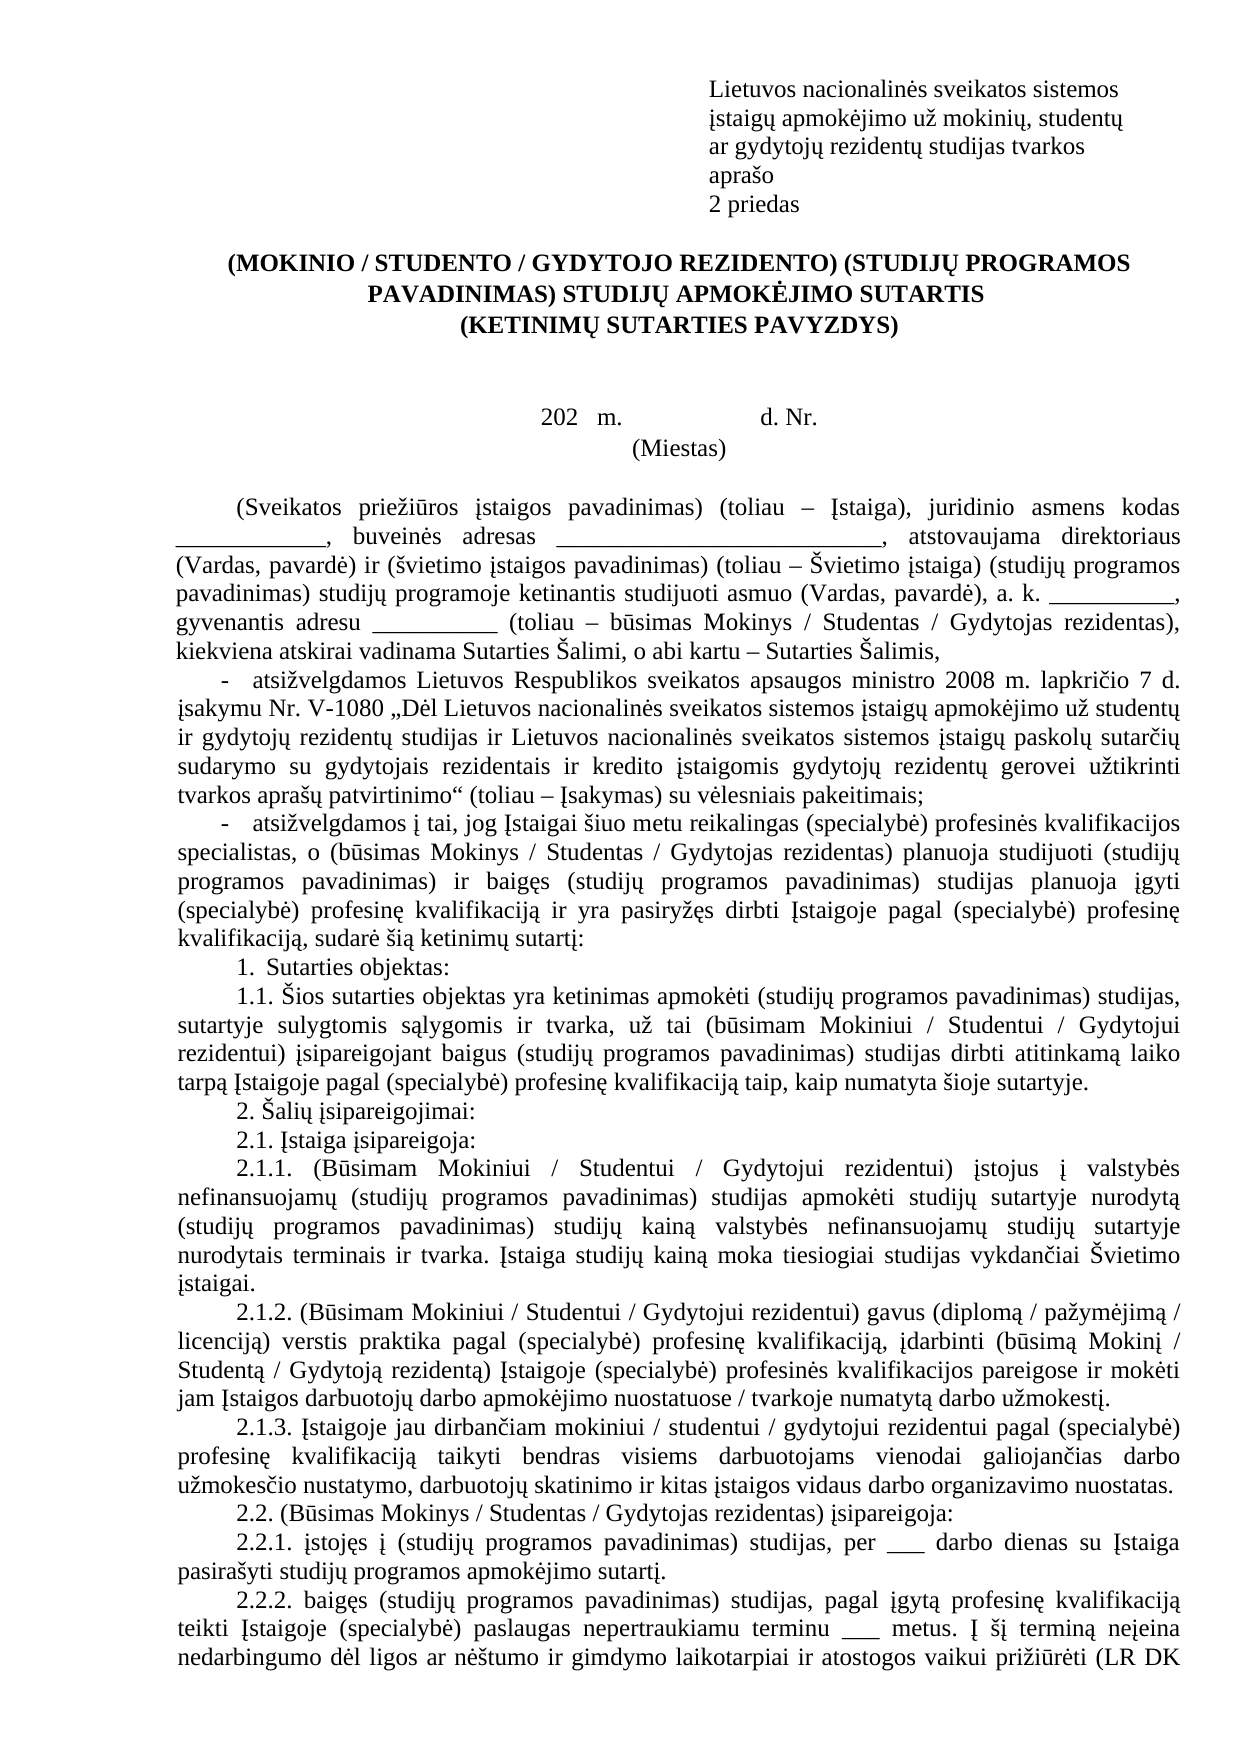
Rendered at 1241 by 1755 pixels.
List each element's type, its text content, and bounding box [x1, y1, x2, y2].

text įstaigų apmokėjimo už mokinių, studentų [177, 103, 1181, 131]
text 2.1.3. Įstaigoje jau dirbančiam mokiniui / studentui / gydytojui rezidentui pagal (specialybė) profesinę kvalifikaciją taikyti bendras visiems darbuotojams vienodai galiojančias darbo užmokesčio nustatymo, darbuotojų skatinimo ir kitas įstaigos vidaus darbo organizavimo nuostatas. [177, 1412, 1181, 1498]
text 2 priedas [177, 189, 1181, 218]
text ar gydytojų rezidentų studijas tvarkos [177, 131, 1181, 160]
text Lietuvos nacionalinės sveikatos sistemos [177, 74, 1181, 103]
text - atsižvelgdamos į tai, jog Įstaigai šiuo metu reikalingas (specialybė) profesinės kvalifikacijos specialistas, o (būsimas Mokinys / Studentas / Gydytojas rezidentas) planuoja studijuoti (studijų programos pavadinimas) ir baigęs (studijų programos pavadinimas) studijas planuoja įgyti (specialybė) profesinę kvalifikaciją ir yra pasiryžęs dirbti Įstaigoje pagal (specialybė) profesinę kvalifikaciją, sudarė šią ketinimų sutartį: [177, 808, 1181, 952]
text (MOKINIO / STUDENTO / GYDYTOJO REZIDENTO) (STUDIJŲ PROGRAMOS PAVADINIMAS) STUDIJŲ APMOKĖJIMO SUTARTIS [177, 248, 1181, 308]
text - atsižvelgdamos Lietuvos Respublikos sveikatos apsaugos ministro 2008 m. lapkričio 7 d. įsakymu Nr. V-1080 „Dėl Lietuvos nacionalinės sveikatos sistemos įstaigų apmokėjimo už studentų ir gydytojų rezidentų studijas ir Lietuvos nacionalinės sveikatos sistemos įstaigų paskolų sutarčių sudarymo su gydytojais rezidentais ir kredito įstaigomis gydytojų rezidentų gerovei užtikrinti tvarkos aprašų patvirtinimo“ (toliau – Įsakymas) su vėlesniais pakeitimais; [177, 665, 1181, 808]
text 2.1.2. (Būsimam Mokiniui / Studentui / Gydytojui rezidentui) gavus (diplomą / pažymėjimą / licenciją) verstis praktika pagal (specialybė) profesinę kvalifikaciją, įdarbinti (būsimą Mokinį / Studentą / Gydytoją rezidentą) Įstaigoje (specialybė) profesinės kvalifikacijos pareigose ir mokėti jam Įstaigos darbuotojų darbo apmokėjimo nuostatuose / tvarkoje numatytą darbo užmokestį. [177, 1297, 1181, 1412]
text 2.2.2. baigęs (studijų programos pavadinimas) studijas, pagal įgytą profesinę kvalifikaciją teikti Įstaigoje (specialybė) paslaugas nepertraukiamu terminu ___ metus. Į šį terminą neįeina nedarbingumo dėl ligos ar nėštumo ir gimdymo laikotarpiai ir atostogos vaikui prižiūrėti (LR DK [177, 1585, 1181, 1671]
text 1. Sutarties objektas: [177, 952, 1181, 981]
text (Sveikatos priežiūros įstaigos pavadinimas) (toliau – Įstaiga), juridinio asmens kodas ____________, buveinės adresas __________________________, atstovaujama direktoriaus (Vardas, pavardė) ir (švietimo įstaigos pavadinimas) (toliau – Švietimo įstaiga) (studijų programos pavadinimas) studijų programoje ketinantis studijuoti asmuo (Vardas, pavardė), a. k. __________, gyvenantis adresu __________ (toliau – būsimas Mokinys / Studentas / Gydytojas rezidentas), kiekviena atskirai vadinama Sutarties Šalimi, o abi kartu – Sutarties Šalimis, [176, 492, 1181, 665]
text 1.1. Šios sutarties objektas yra ketinimas apmokėti (studijų programos pavadinimas) studijas, sutartyje sulygtomis sąlygomis ir tvarka, už tai (būsimam Mokiniui / Studentui / Gydytojui rezidentui) įsipareigojant baigus (studijų programos pavadinimas) studijas dirbti atitinkamą laiko tarpą Įstaigoje pagal (specialybė) profesinę kvalifikaciją taip, kaip numatyta šioje sutartyje. [177, 981, 1181, 1096]
text (Miestas) [178, 433, 1180, 461]
text 202 m. d. Nr. [179, 402, 1180, 431]
text aprašo [177, 160, 1181, 189]
text 2.1. Įstaiga įsipareigoja: [177, 1125, 1181, 1153]
text (KETINIMŲ SUTARTIES PAVYZDYS) [177, 310, 1181, 338]
text 2. Šalių įsipareigojimai: [177, 1096, 1181, 1125]
text 2.2.1. įstojęs į (studijų programos pavadinimas) studijas, per ___ darbo dienas su Įstaiga pasirašyti studijų programos apmokėjimo sutartį. [177, 1527, 1181, 1585]
text 2.1.1. (Būsimam Mokiniui / Studentui / Gydytojui rezidentui) įstojus į valstybės nefinansuojamų (studijų programos pavadinimas) studijas apmokėti studijų sutartyje nurodytą (studijų programos pavadinimas) studijų kainą valstybės nefinansuojamų studijų sutartyje nurodytais terminais ir tvarka. Įstaiga studijų kainą moka tiesiogiai studijas vykdančiai Švietimo įstaigai. [177, 1153, 1181, 1297]
text 2.2. (Būsimas Mokinys / Studentas / Gydytojas rezidentas) įsipareigoja: [177, 1498, 1181, 1527]
